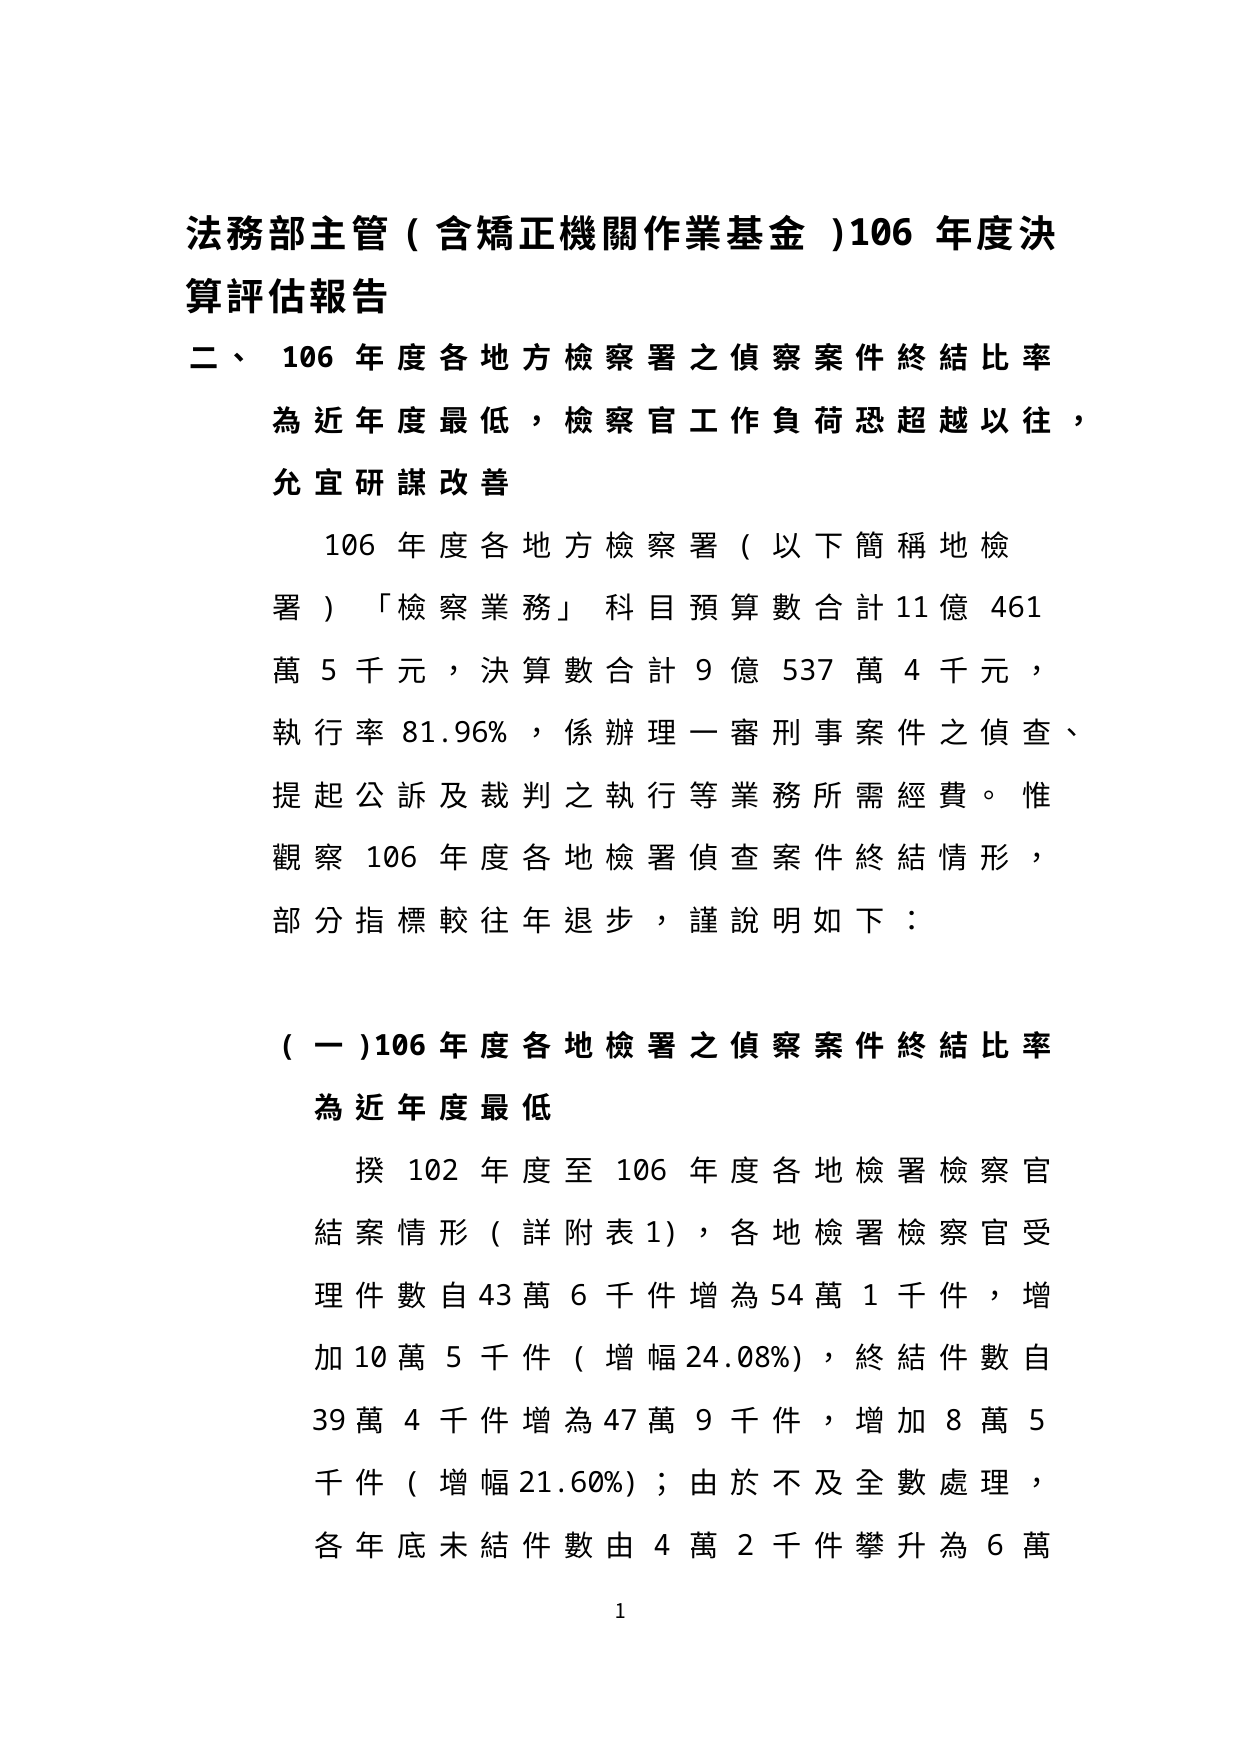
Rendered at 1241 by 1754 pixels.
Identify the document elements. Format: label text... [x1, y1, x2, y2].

text 二、106年度各地方檢察署之偵察案件終結比率為近年度最低，檢察官工作負荷恐超越以往，允宜研謀改善 [183, 314, 1058, 502]
text (一)106年度各地檢署之偵察案件終結比率為近年度最低 [242, 1002, 1058, 1127]
text 106年度各地方檢察署(以下簡稱地檢署)「檢察業務」科目預算數合計11億461萬5千元，決算數合計9億537萬4千元，執行率81.96%，係辦理一審刑事案件之偵查、提起公訴及裁判之執行等業務所需經費。惟觀察106年度各地檢署偵查案件終結情形，部分指標較往年退步，謹說明如下： [242, 502, 1058, 939]
text 揆102年度至106年度各地檢署檢察官結案情形(詳附表1)，各地檢署檢察官受理件數自43萬6千件增為54萬1千件，增加10萬5千件(增幅24.08%)，終結件數自39萬4千件增為47萬9千件，增加8萬5千件(增幅21.60%)；由於不及全數處理，各年底未結件數由4萬2千件攀升為6萬2千件，大幅增加2萬件(增幅47.28%)，又終結比率自90.3%減為88.5%(減少1.8個百分點)，概呈下降趨勢，且106年各地檢署之偵察案件終結比率創近年度新低。 [271, 1127, 1058, 1564]
text 法務部主管(含矯正機關作業基金)106年度決算評估報告 [183, 189, 1058, 314]
